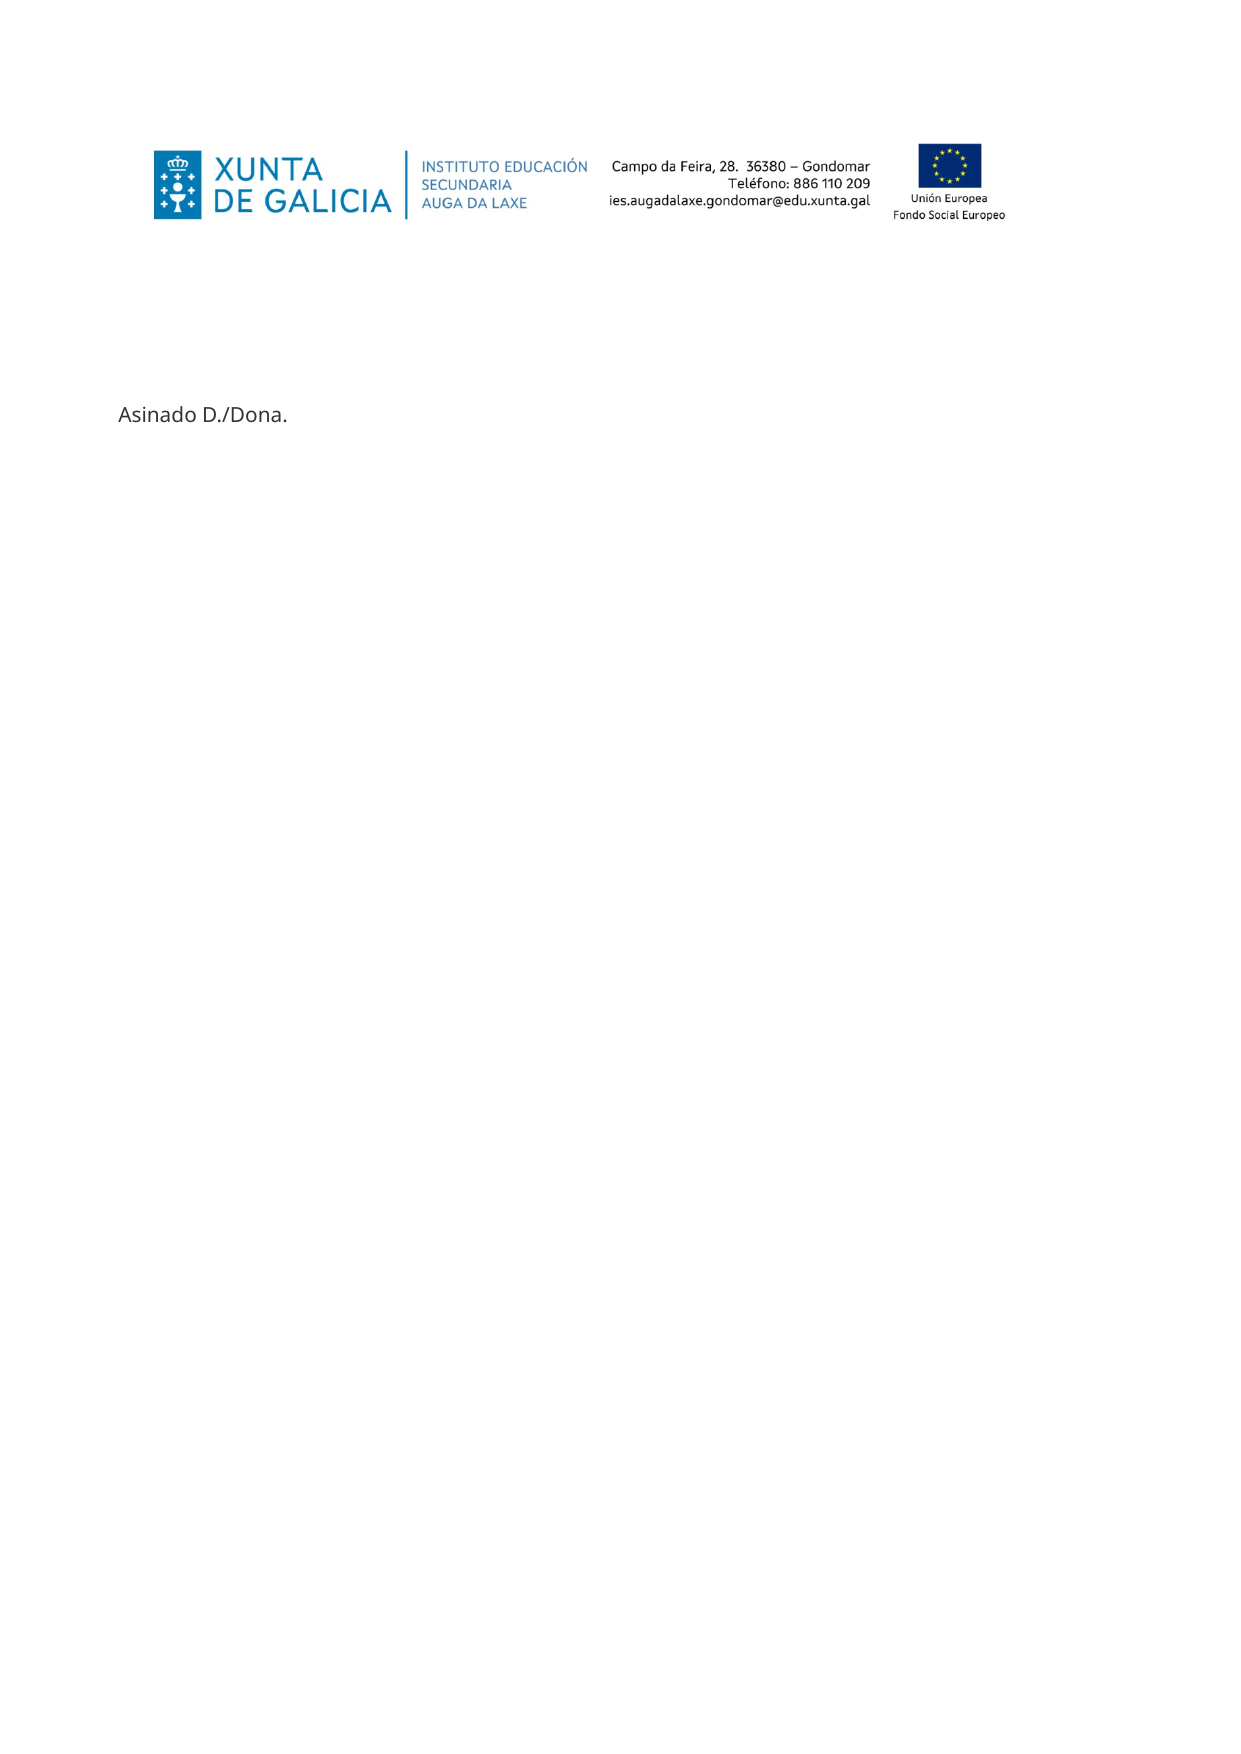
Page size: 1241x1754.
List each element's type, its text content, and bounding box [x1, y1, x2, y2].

picture [118, 134, 1039, 245]
text Asinado D./Dona. [118, 400, 1122, 429]
